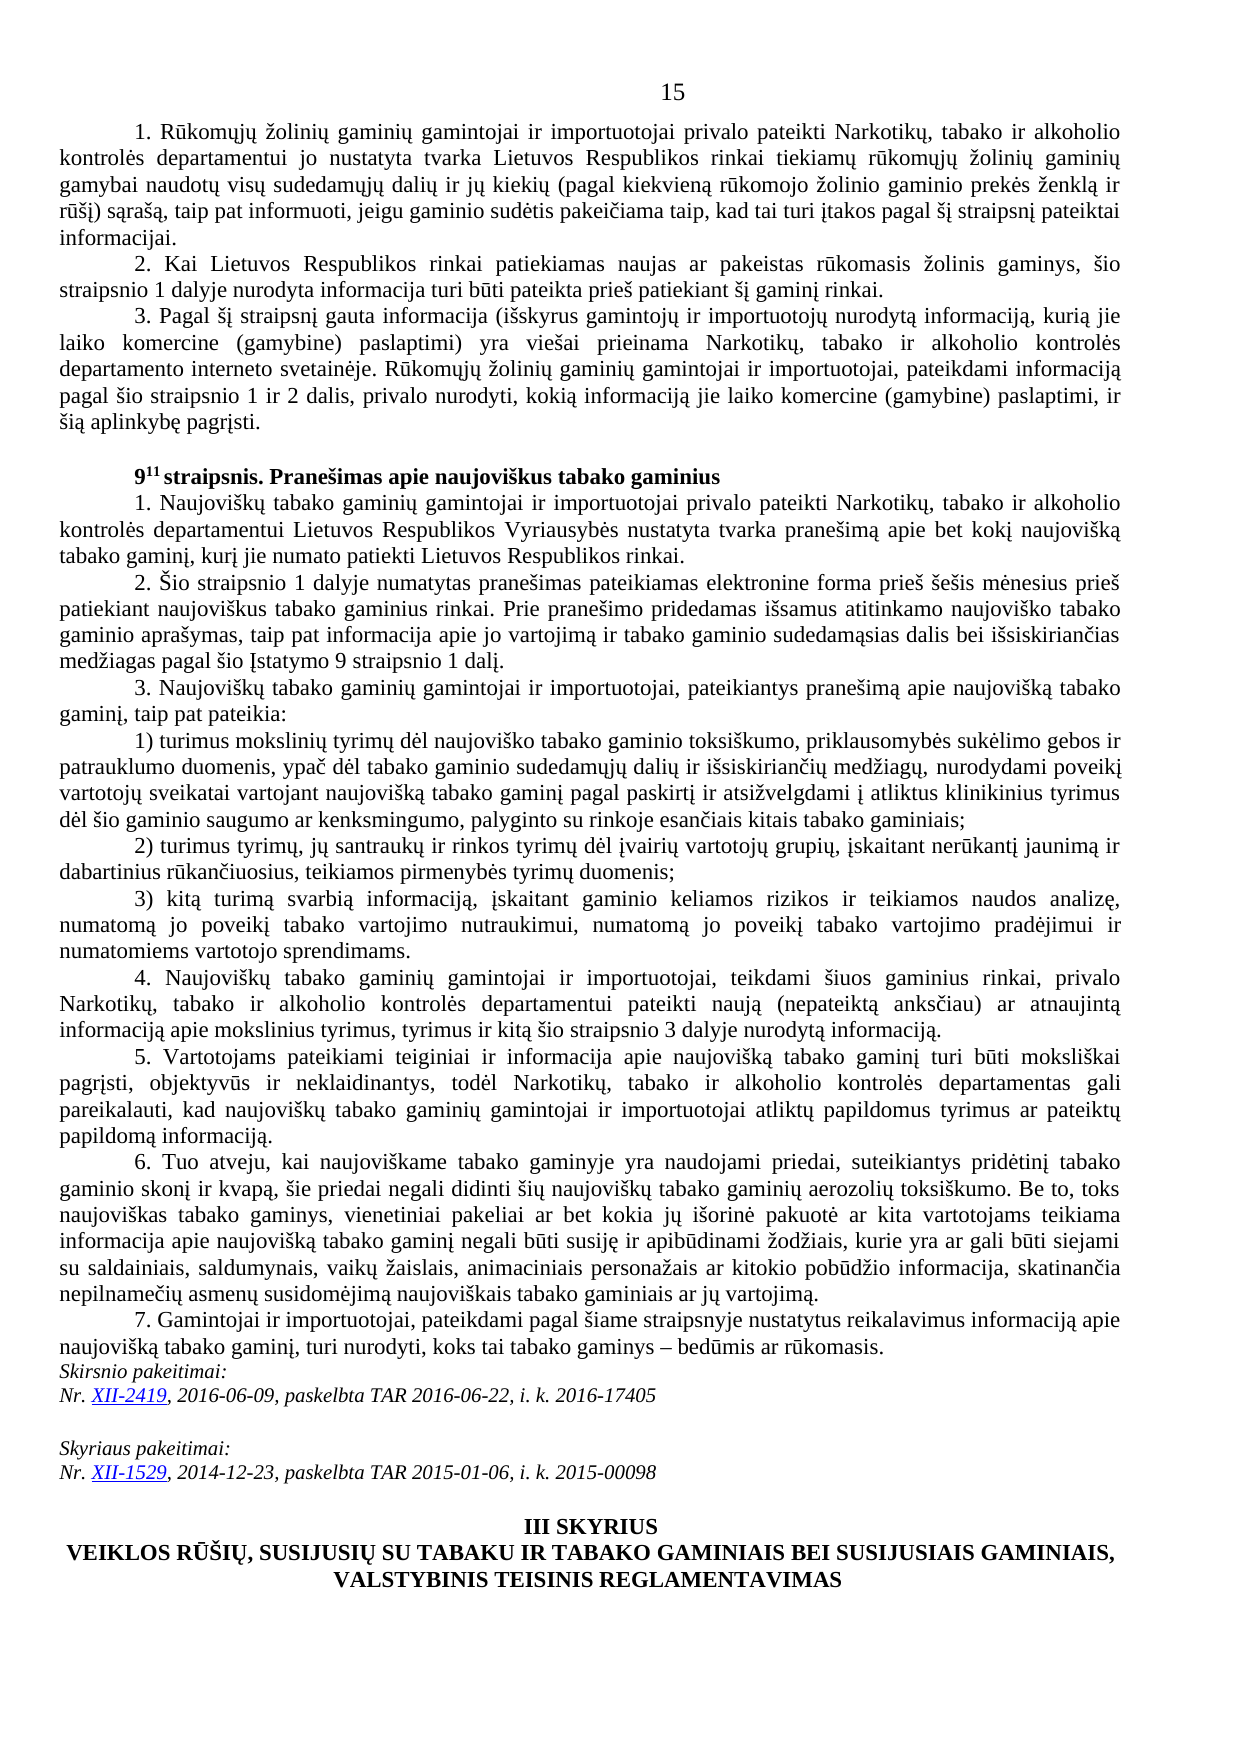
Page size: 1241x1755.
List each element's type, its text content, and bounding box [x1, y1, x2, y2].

text 2. Kai Lietuvos Respublikos rinkai patiekiamas naujas ar pakeistas rūkomasis žolinis gaminys, šio straipsnio 1 dalyje nurodyta informacija turi būti pateikta prieš patiekiant šį gaminį rinkai. [59, 250, 1122, 303]
text 1. Rūkomųjų žolinių gaminių gamintojai ir importuotojai privalo pateikti Narkotikų, tabako ir alkoholio kontrolės departamentui jo nustatyta tvarka Lietuvos Respublikos rinkai tiekiamų rūkomųjų žolinių gaminių gamybai naudotų visų sudedamųjų dalių ir jų kiekių (pagal kiekvieną rūkomojo žolinio gaminio prekės ženklą ir rūšį) sąrašą, taip pat informuoti, jeigu gaminio sudėtis pakeičiama taip, kad tai turi įtakos pagal šį straipsnį pateiktai informacijai. [59, 118, 1122, 250]
text 3. Naujoviškų tabako gaminių gamintojai ir importuotojai, pateikiantys pranešimą apie naujovišką tabako gaminį, taip pat pateikia: [59, 674, 1122, 727]
text 1) turimus mokslinių tyrimų dėl naujoviško tabako gaminio toksiškumo, priklausomybės sukėlimo gebos ir patrauklumo duomenis, ypač dėl tabako gaminio sudedamųjų dalių ir išsiskiriančių medžiagų, nurodydami poveikį vartotojų sveikatai vartojant naujovišką tabako gaminį pagal paskirtį ir atsižvelgdami į atliktus klinikinius tyrimus dėl šio gaminio saugumo ar kenksmingumo, palyginto su rinkoje esančiais kitais tabako gaminiais; [59, 727, 1122, 832]
text 5. Vartotojams pateikiami teiginiai ir informacija apie naujovišką tabako gaminį turi būti moksliškai pagrįsti, objektyvūs ir neklaidinantys, todėl Narkotikų, tabako ir alkoholio kontrolės departamentas gali pareikalauti, kad naujoviškų tabako gaminių gamintojai ir importuotojai atliktų papildomus tyrimus ar pateiktų papildomą informaciją. [59, 1043, 1122, 1148]
text 7. Gamintojai ir importuotojai, pateikdami pagal šiame straipsnyje nustatytus reikalavimus informaciją apie naujovišką tabako gaminį, turi nurodyti, koks tai tabako gaminys – bedūmis ar rūkomasis. [59, 1306, 1122, 1359]
text Nr. XII-2419, 2016-06-09, paskelbta TAR 2016-06-22, i. k. 2016-17405 [59, 1383, 1122, 1407]
text 1. Naujoviškų tabako gaminių gamintojai ir importuotojai privalo pateikti Narkotikų, tabako ir alkoholio kontrolės departamentui Lietuvos Respublikos Vyriausybės nustatyta tvarka pranešimą apie bet kokį naujovišką tabako gaminį, kurį jie numato patiekti Lietuvos Respublikos rinkai. [59, 489, 1122, 568]
text 2) turimus tyrimų, jų santraukų ir rinkos tyrimų dėl įvairių vartotojų grupių, įskaitant nerūkantį jaunimą ir dabartinius rūkančiuosius, teikiamos pirmenybės tyrimų duomenis; [59, 832, 1122, 885]
text Skirsnio pakeitimai: [59, 1359, 1122, 1383]
text 3. Pagal šį straipsnį gauta informacija (išskyrus gamintojų ir importuotojų nurodytą informaciją, kurią jie laiko komercine (gamybine) paslaptimi) yra viešai prieinama Narkotikų, tabako ir alkoholio kontrolės departamento interneto svetainėje. Rūkomųjų žolinių gaminių gamintojai ir importuotojai, pateikdami informaciją pagal šio straipsnio 1 ir 2 dalis, privalo nurodyti, kokią informaciją jie laiko komercine (gamybine) paslaptimi, ir šią aplinkybę pagrįsti. [59, 303, 1122, 434]
text III SKYRIUS [59, 1513, 1122, 1539]
text VEIKLOS RŪŠIŲ, SUSIJUSIŲ SU TABAKU IR TABAKO GAMINIAIS BEI SUSIJUSIAIS GAMINIAIS, VALSTYBINIS TEISINIS REGLAMENTAVIMAS [59, 1539, 1122, 1592]
text 911 straipsnis. Pranešimas apie naujoviškus tabako gaminius [59, 463, 1122, 489]
text 6. Tuo atveju, kai naujoviškame tabako gaminyje yra naudojami priedai, suteikiantys pridėtinį tabako gaminio skonį ir kvapą, šie priedai negali didinti šių naujoviškų tabako gaminių aerozolių toksiškumo. Be to, toks naujoviškas tabako gaminys, vienetiniai pakeliai ar bet kokia jų išorinė pakuotė ar kita vartotojams teikiama informacija apie naujovišką tabako gaminį negali būti susiję ir apibūdinami žodžiais, kurie yra ar gali būti siejami su saldainiais, saldumynais, vaikų žaislais, animaciniais personažais ar kitokio pobūdžio informacija, skatinančia nepilnamečių asmenų susidomėjimą naujoviškais tabako gaminiais ar jų vartojimą. [59, 1148, 1122, 1306]
text Nr. XII-1529, 2014-12-23, paskelbta TAR 2015-01-06, i. k. 2015-00098 [59, 1460, 1122, 1484]
text 4. Naujoviškų tabako gaminių gamintojai ir importuotojai, teikdami šiuos gaminius rinkai, privalo Narkotikų, tabako ir alkoholio kontrolės departamentui pateikti naują (nepateiktą anksčiau) ar atnaujintą informaciją apie mokslinius tyrimus, tyrimus ir kitą šio straipsnio 3 dalyje nurodytą informaciją. [59, 964, 1122, 1043]
text 3) kitą turimą svarbią informaciją, įskaitant gaminio keliamos rizikos ir teikiamos naudos analizę, numatomą jo poveikį tabako vartojimo nutraukimui, numatomą jo poveikį tabako vartojimo pradėjimui ir numatomiems vartotojo sprendimams. [59, 885, 1122, 964]
text Skyriaus pakeitimai: [59, 1436, 1122, 1460]
text 2. Šio straipsnio 1 dalyje numatytas pranešimas pateikiamas elektronine forma prieš šešis mėnesius prieš patiekiant naujoviškus tabako gaminius rinkai. Prie pranešimo pridedamas išsamus atitinkamo naujoviško tabako gaminio aprašymas, taip pat informacija apie jo vartojimą ir tabako gaminio sudedamąsias dalis bei išsiskiriančias medžiagas pagal šio Įstatymo 9 straipsnio 1 dalį. [59, 568, 1122, 674]
